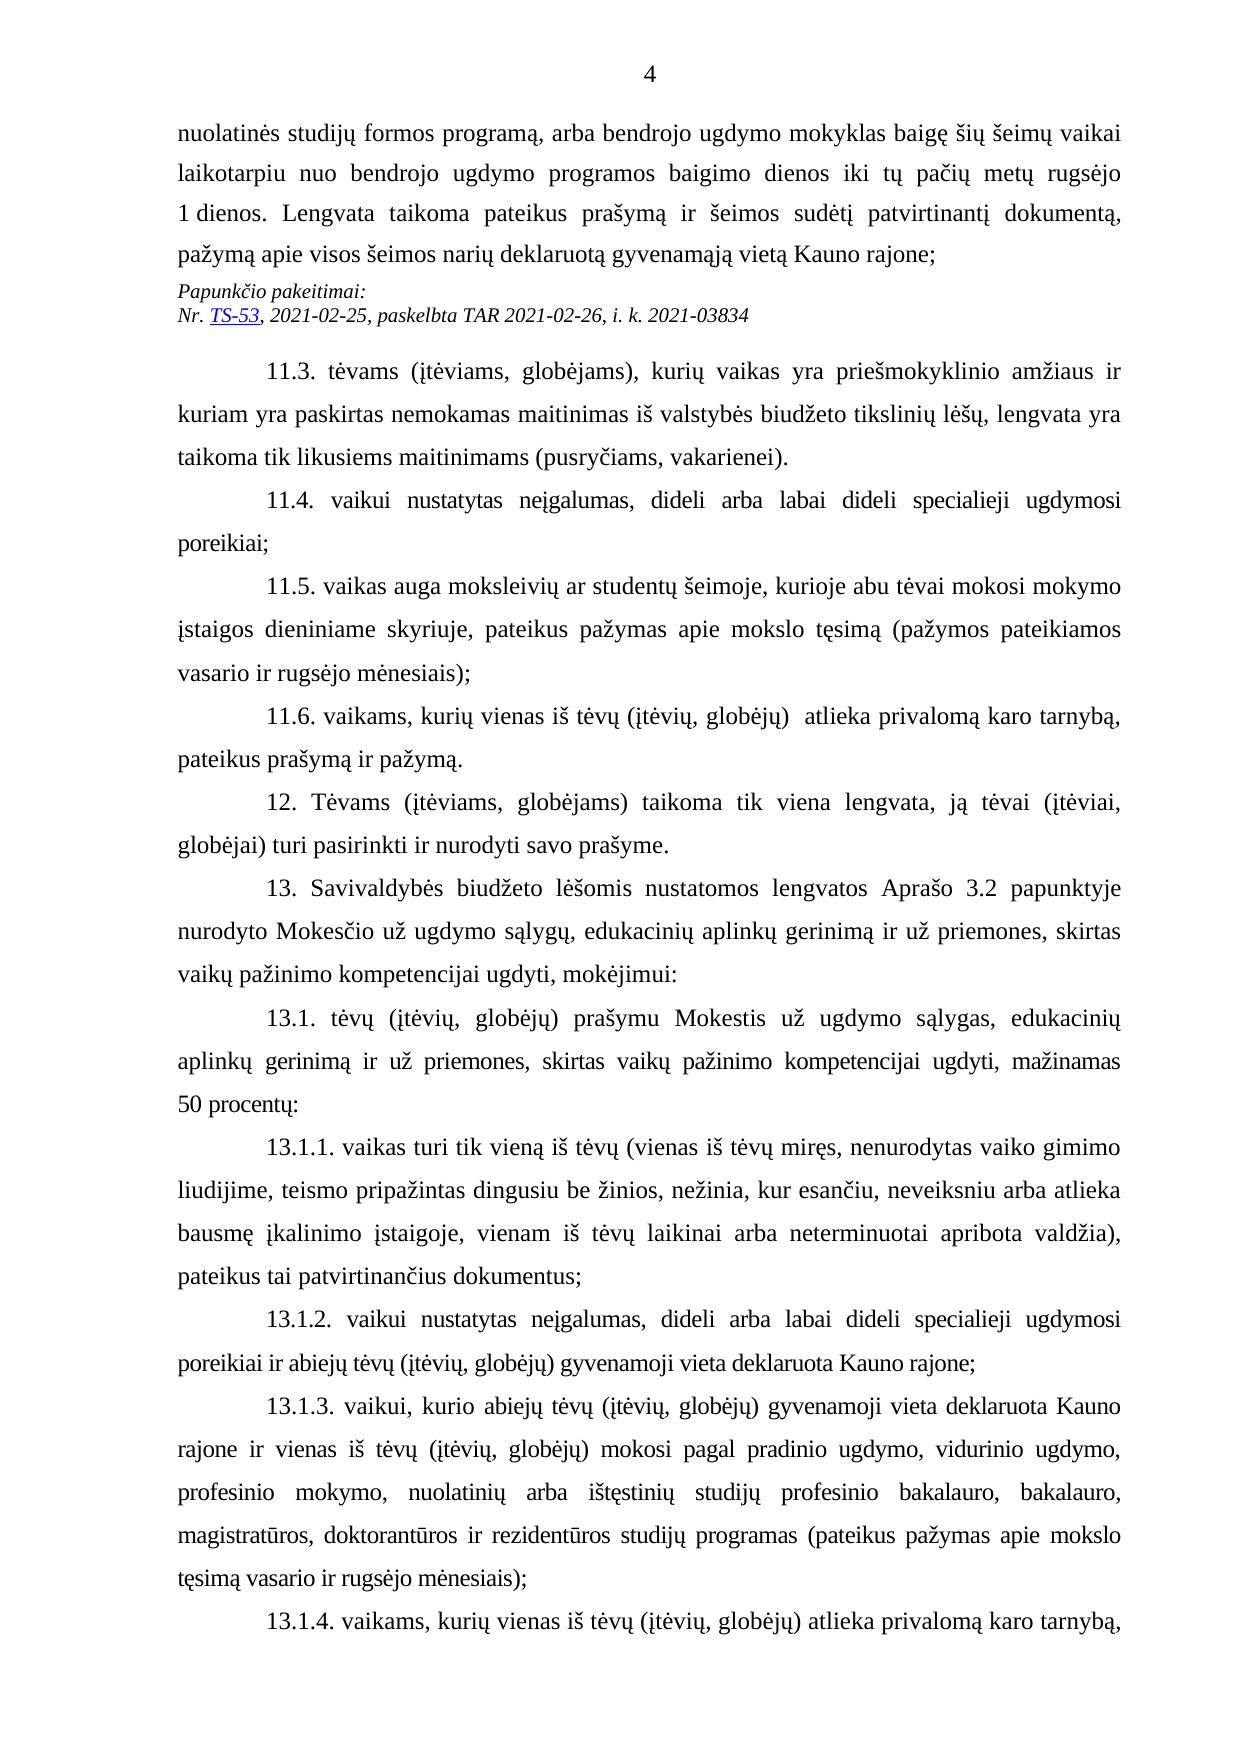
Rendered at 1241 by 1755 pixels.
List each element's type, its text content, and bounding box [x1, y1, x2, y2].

text 13.1. tėvų (įtėvių, globėjų) prašymu Mokestis už ugdymo sąlygas, edukacinių aplinkų gerinimą ir už priemones, skirtas vaikų pažinimo kompetencijai ugdyti, mažinamas 50 procentų: [177, 1003, 1122, 1118]
text 11.6. vaikams, kurių vienas iš tėvų (įtėvių, globėjų) atlieka privalomą karo tarnybą, pateikus prašymą ir pažymą. [177, 701, 1122, 773]
text 11.5. vaikas auga moksleivių ar studentų šeimoje, kurioje abu tėvai mokosi mokymo įstaigos dieniniame skyriuje, pateikus pažymas apie mokslo tęsimą (pažymos pateikiamos vasario ir rugsėjo mėnesiais); [177, 571, 1122, 686]
text nuolatinės studijų formos programą, arba bendrojo ugdymo mokyklas baigę šių šeimų vaikai laikotarpiu nuo bendrojo ugdymo programos baigimo dienos iki tų pačių metų rugsėjo 1 dienos. Lengvata taikoma pateikus prašymą ir šeimos sudėtį patvirtinantį dokumentą, pažymą apie visos šeimos narių deklaruotą gyvenamąją vietą Kauno rajone; [177, 118, 1122, 267]
text 13.1.2. vaikui nustatytas neįgalumas, dideli arba labai dideli specialieji ugdymosi poreikiai ir abiejų tėvų (įtėvių, globėjų) gyvenamoji vieta deklaruota Kauno rajone; [177, 1304, 1122, 1376]
text Nr. TS-53, 2021-02-25, paskelbta TAR 2021-02-26, i. k. 2021-03834 [177, 303, 1122, 327]
text 13. Savivaldybės biudžeto lėšomis nustatomos lengvatos Aprašo 3.2 papunktyje nurodyto Mokesčio už ugdymo sąlygų, edukacinių aplinkų gerinimą ir už priemones, skirtas vaikų pažinimo kompetencijai ugdyti, mokėjimui: [177, 873, 1122, 988]
text 11.4. vaikui nustatytas neįgalumas, dideli arba labai dideli specialieji ugdymosi poreikiai; [177, 485, 1122, 557]
text 13.1.3. vaikui, kurio abiejų tėvų (įtėvių, globėjų) gyvenamoji vieta deklaruota Kauno rajone ir vienas iš tėvų (įtėvių, globėjų) mokosi pagal pradinio ugdymo, vidurinio ugdymo, profesinio mokymo, nuolatinių arba ištęstinių studijų profesinio bakalauro, bakalauro, magistratūros, doktorantūros ir rezidentūros studijų programas (pateikus pažymas apie mokslo tęsimą vasario ir rugsėjo mėnesiais); [177, 1391, 1122, 1592]
text 12. Tėvams (įtėviams, globėjams) taikoma tik viena lengvata, ją tėvai (įtėviai, globėjai) turi pasirinkti ir nurodyti savo prašyme. [177, 787, 1122, 859]
text 13.1.4. vaikams, kurių vienas iš tėvų (įtėvių, globėjų) atlieka privalomą karo tarnybą, [177, 1606, 1122, 1635]
text 11.3. tėvams (įtėviams, globėjams), kurių vaikas yra priešmokyklinio amžiaus ir kuriam yra paskirtas nemokamas maitinimas iš valstybės biudžeto tikslinių lėšų, lengvata yra taikoma tik likusiems maitinimams (pusryčiams, vakarienei). [177, 356, 1122, 471]
text 13.1.1. vaikas turi tik vieną iš tėvų (vienas iš tėvų miręs, nenurodytas vaiko gimimo liudijime, teismo pripažintas dingusiu be žinios, nežinia, kur esančiu, neveiksniu arba atlieka bausmę įkalinimo įstaigoje, vienam iš tėvų laikinai arba neterminuotai apribota valdžia), pateikus tai patvirtinančius dokumentus; [177, 1132, 1122, 1290]
text Papunkčio pakeitimai: [177, 279, 1122, 303]
